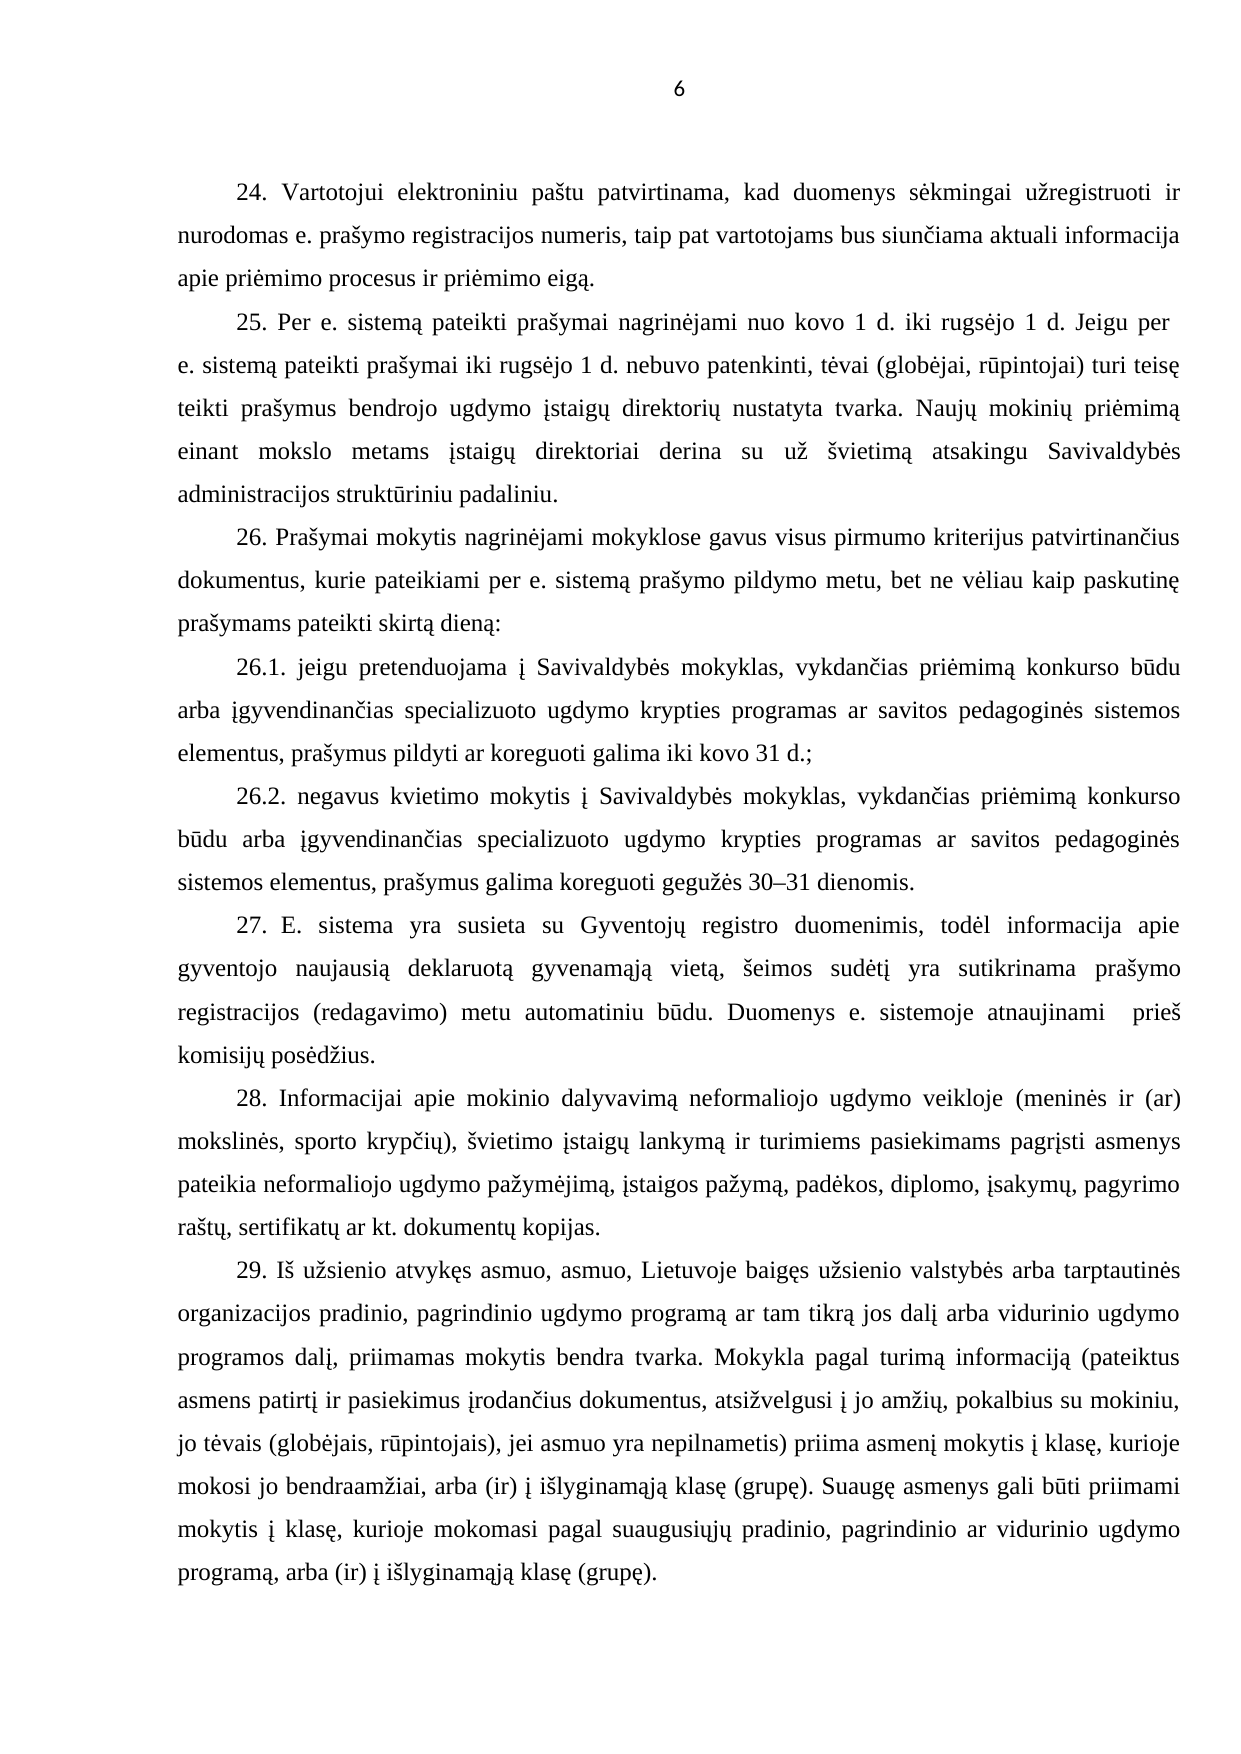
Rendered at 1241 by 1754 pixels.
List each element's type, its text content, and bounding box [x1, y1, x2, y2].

text 26. Prašymai mokytis nagrinėjami mokyklose gavus visus pirmumo kriterijus patvirtinančius dokumentus, kurie pateikiami per e. sistemą prašymo pildymo metu, bet ne vėliau kaip paskutinę prašymams pateikti skirtą dieną: [177, 522, 1181, 637]
text 28. Informacijai apie mokinio dalyvavimą neformaliojo ugdymo veikloje (meninės ir (ar) mokslinės, sporto krypčių), švietimo įstaigų lankymą ir turimiems pasiekimams pagrįsti asmenys pateikia neformaliojo ugdymo pažymėjimą, įstaigos pažymą, padėkos, diplomo, įsakymų, pagyrimo raštų, sertifikatų ar kt. dokumentų kopijas. [177, 1083, 1181, 1241]
text 27. E. sistema yra susieta su Gyventojų registro duomenimis, todėl informacija apie gyventojo naujausią deklaruotą gyvenamąją vietą, šeimos sudėtį yra sutikrinama prašymo registracijos (redagavimo) metu automatiniu būdu. Duomenys e. sistemoje atnaujinami prieš komisijų posėdžius. [177, 910, 1181, 1068]
text 24. Vartotojui elektroniniu paštu patvirtinama, kad duomenys sėkmingai užregistruoti ir nurodomas e. prašymo registracijos numeris, taip pat vartotojams bus siunčiama aktuali informacija apie priėmimo procesus ir priėmimo eigą. [177, 177, 1181, 292]
text 26.2. negavus kvietimo mokytis į Savivaldybės mokyklas, vykdančias priėmimą konkurso būdu arba įgyvendinančias specializuoto ugdymo krypties programas ar savitos pedagoginės sistemos elementus, prašymus galima koreguoti gegužės 30–31 dienomis. [177, 781, 1181, 896]
text 26.1. jeigu pretenduojama į Savivaldybės mokyklas, vykdančias priėmimą konkurso būdu arba įgyvendinančias specializuoto ugdymo krypties programas ar savitos pedagoginės sistemos elementus, prašymus pildyti ar koreguoti galima iki kovo 31 d.; [177, 652, 1181, 767]
text 29. Iš užsienio atvykęs asmuo, asmuo, Lietuvoje baigęs užsienio valstybės arba tarptautinės organizacijos pradinio, pagrindinio ugdymo programą ar tam tikrą jos dalį arba vidurinio ugdymo programos dalį, priimamas mokytis bendra tvarka. Mokykla pagal turimą informaciją (pateiktus asmens patirtį ir pasiekimus įrodančius dokumentus, atsižvelgusi į jo amžių, pokalbius su mokiniu, jo tėvais (globėjais, rūpintojais), jei asmuo yra nepilnametis) priima asmenį mokytis į klasę, kurioje mokosi jo bendraamžiai, arba (ir) į išlyginamąją klasę (grupę). Suaugę asmenys gali būti priimami mokytis į klasę, kurioje mokomasi pagal suaugusiųjų pradinio, pagrindinio ar vidurinio ugdymo programą, arba (ir) į išlyginamąją klasę (grupę). [177, 1255, 1181, 1586]
text 25. Per e. sistemą pateikti prašymai nagrinėjami nuo kovo 1 d. iki rugsėjo 1 d. Jeigu per e. sistemą pateikti prašymai iki rugsėjo 1 d. nebuvo patenkinti, tėvai (globėjai, rūpintojai) turi teisę teikti prašymus bendrojo ugdymo įstaigų direktorių nustatyta tvarka. Naujų mokinių priėmimą einant mokslo metams įstaigų direktoriai derina su už švietimą atsakingu Savivaldybės administracijos struktūriniu padaliniu. [177, 307, 1181, 508]
